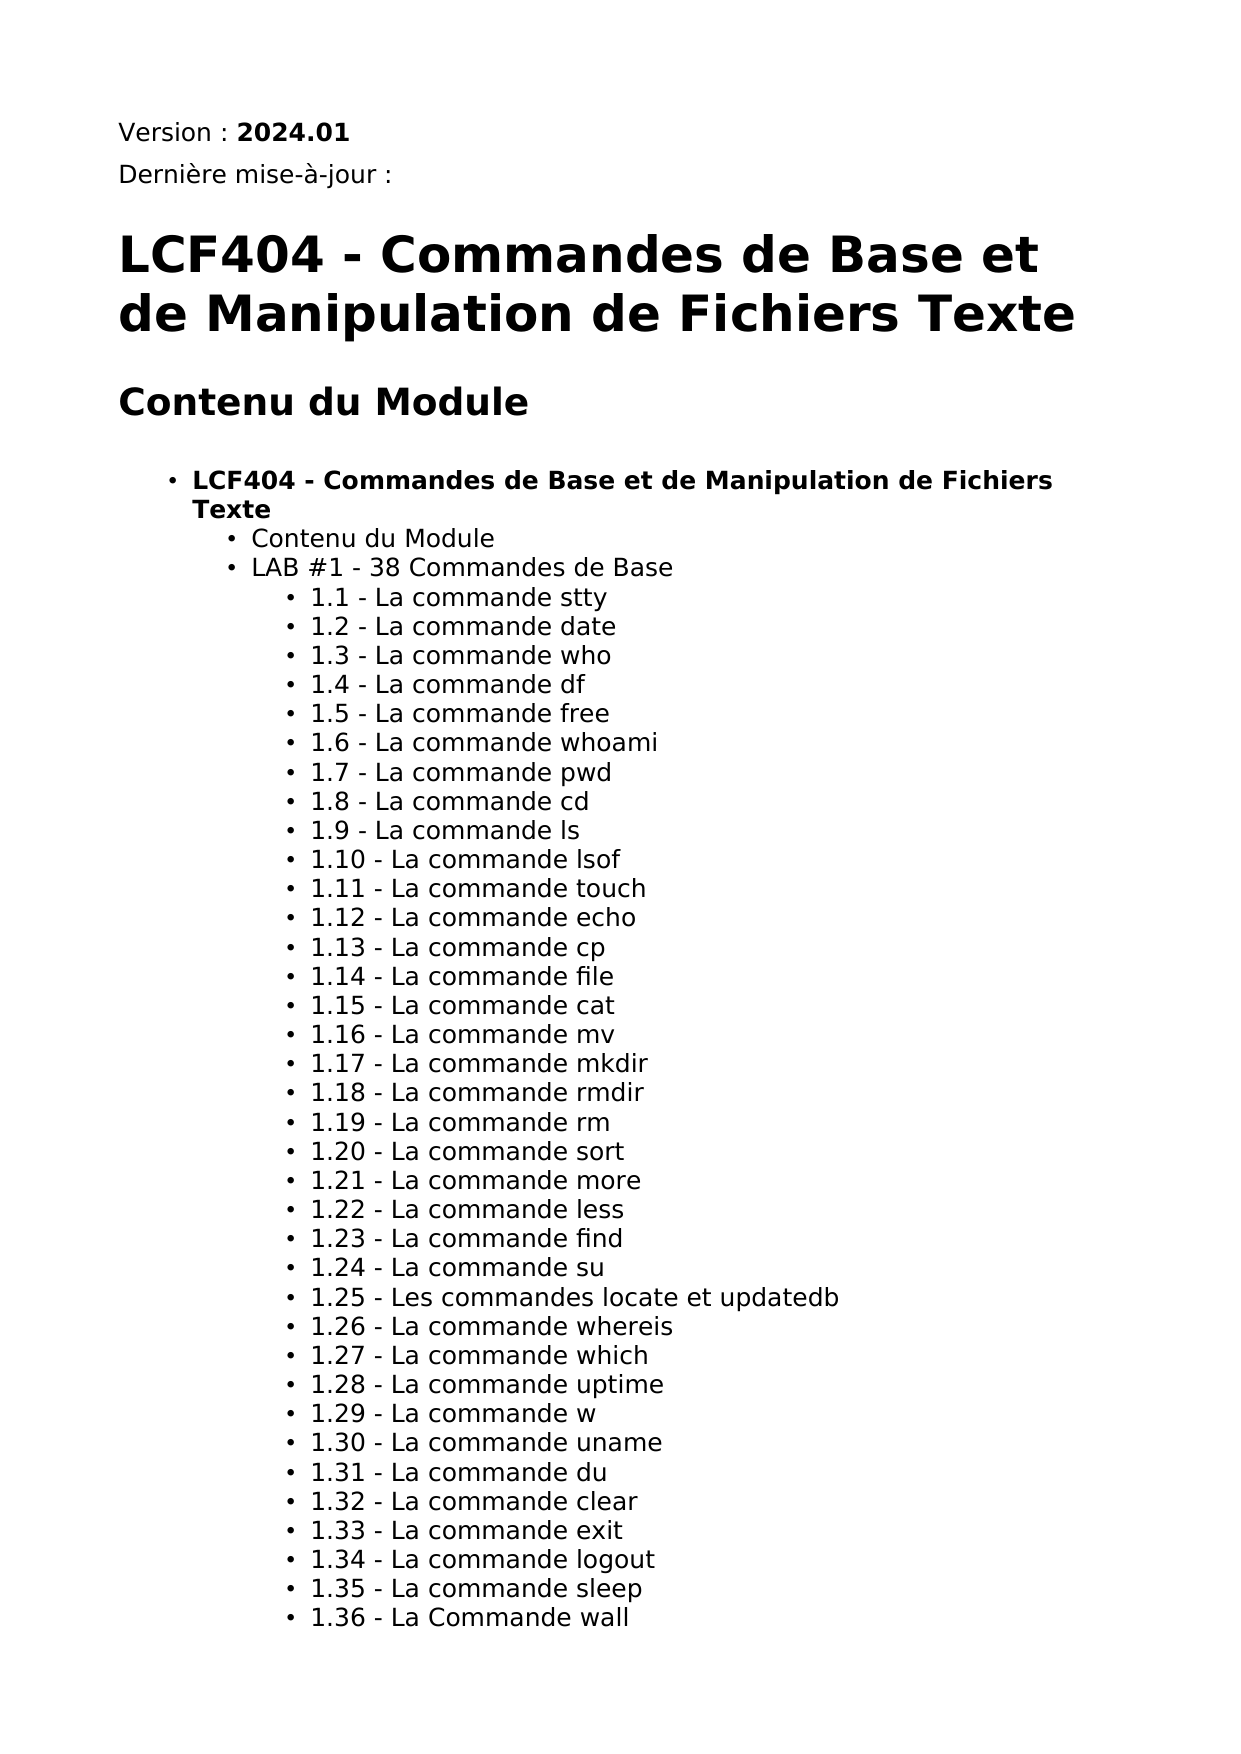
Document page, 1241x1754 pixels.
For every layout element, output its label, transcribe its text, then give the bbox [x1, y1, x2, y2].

list 1.9 - La commande ls [295, 816, 1122, 845]
list 1.24 - La commande su [295, 1253, 1122, 1283]
list 1.34 - La commande logout [295, 1545, 1122, 1574]
list 1.26 - La commande whereis [295, 1312, 1122, 1341]
list 1.25 - Les commandes locate et updatedb [295, 1283, 1122, 1312]
list 1.22 - La commande less [295, 1195, 1122, 1224]
list 1.21 - La commande more [295, 1166, 1122, 1195]
list 1.10 - La commande lsof [295, 845, 1122, 874]
list LCF404 - Commandes de Base et de Manipulation de Fichiers Texte [177, 466, 1122, 524]
list 1.14 - La commande file [295, 962, 1122, 991]
list 1.20 - La commande sort [295, 1137, 1122, 1166]
list 1.17 - La commande mkdir [295, 1049, 1122, 1078]
text Dernière mise-à-jour : [118, 160, 1122, 189]
list 1.27 - La commande which [295, 1341, 1122, 1370]
list 1.4 - La commande df [295, 670, 1122, 699]
list 1.28 - La commande uptime [295, 1370, 1122, 1399]
list 1.7 - La commande pwd [295, 758, 1122, 787]
list 1.5 - La commande free [295, 699, 1122, 728]
list 1.33 - La commande exit [295, 1516, 1122, 1545]
list 1.35 - La commande sleep [295, 1574, 1122, 1603]
list 1.36 - La Commande wall [295, 1603, 1122, 1633]
list 1.16 - La commande mv [295, 1020, 1122, 1049]
list Contenu du Module [236, 524, 1122, 553]
list 1.30 - La commande uname [295, 1428, 1122, 1458]
list 1.8 - La commande cd [295, 787, 1122, 816]
list 1.2 - La commande date [295, 612, 1122, 641]
list 1.15 - La commande cat [295, 991, 1122, 1020]
list 1.11 - La commande touch [295, 874, 1122, 903]
list 1.23 - La commande find [295, 1224, 1122, 1253]
subtitle LCF404 - Commandes de Base et de Manipulation de Fichiers Texte [118, 226, 1122, 343]
subtitle Contenu du Module [118, 380, 1122, 424]
list LAB #1 - 38 Commandes de Base [236, 553, 1122, 583]
list 1.18 - La commande rmdir [295, 1078, 1122, 1108]
list 1.32 - La commande clear [295, 1487, 1122, 1516]
list 1.6 - La commande whoami [295, 728, 1122, 758]
list 1.12 - La commande echo [295, 903, 1122, 933]
list 1.31 - La commande du [295, 1458, 1122, 1487]
list 1.3 - La commande who [295, 641, 1122, 670]
list 1.13 - La commande cp [295, 933, 1122, 962]
list 1.1 - La commande stty [295, 583, 1122, 612]
list 1.29 - La commande w [295, 1399, 1122, 1428]
text Version : 2024.01 [118, 118, 1122, 147]
list 1.19 - La commande rm [295, 1108, 1122, 1137]
